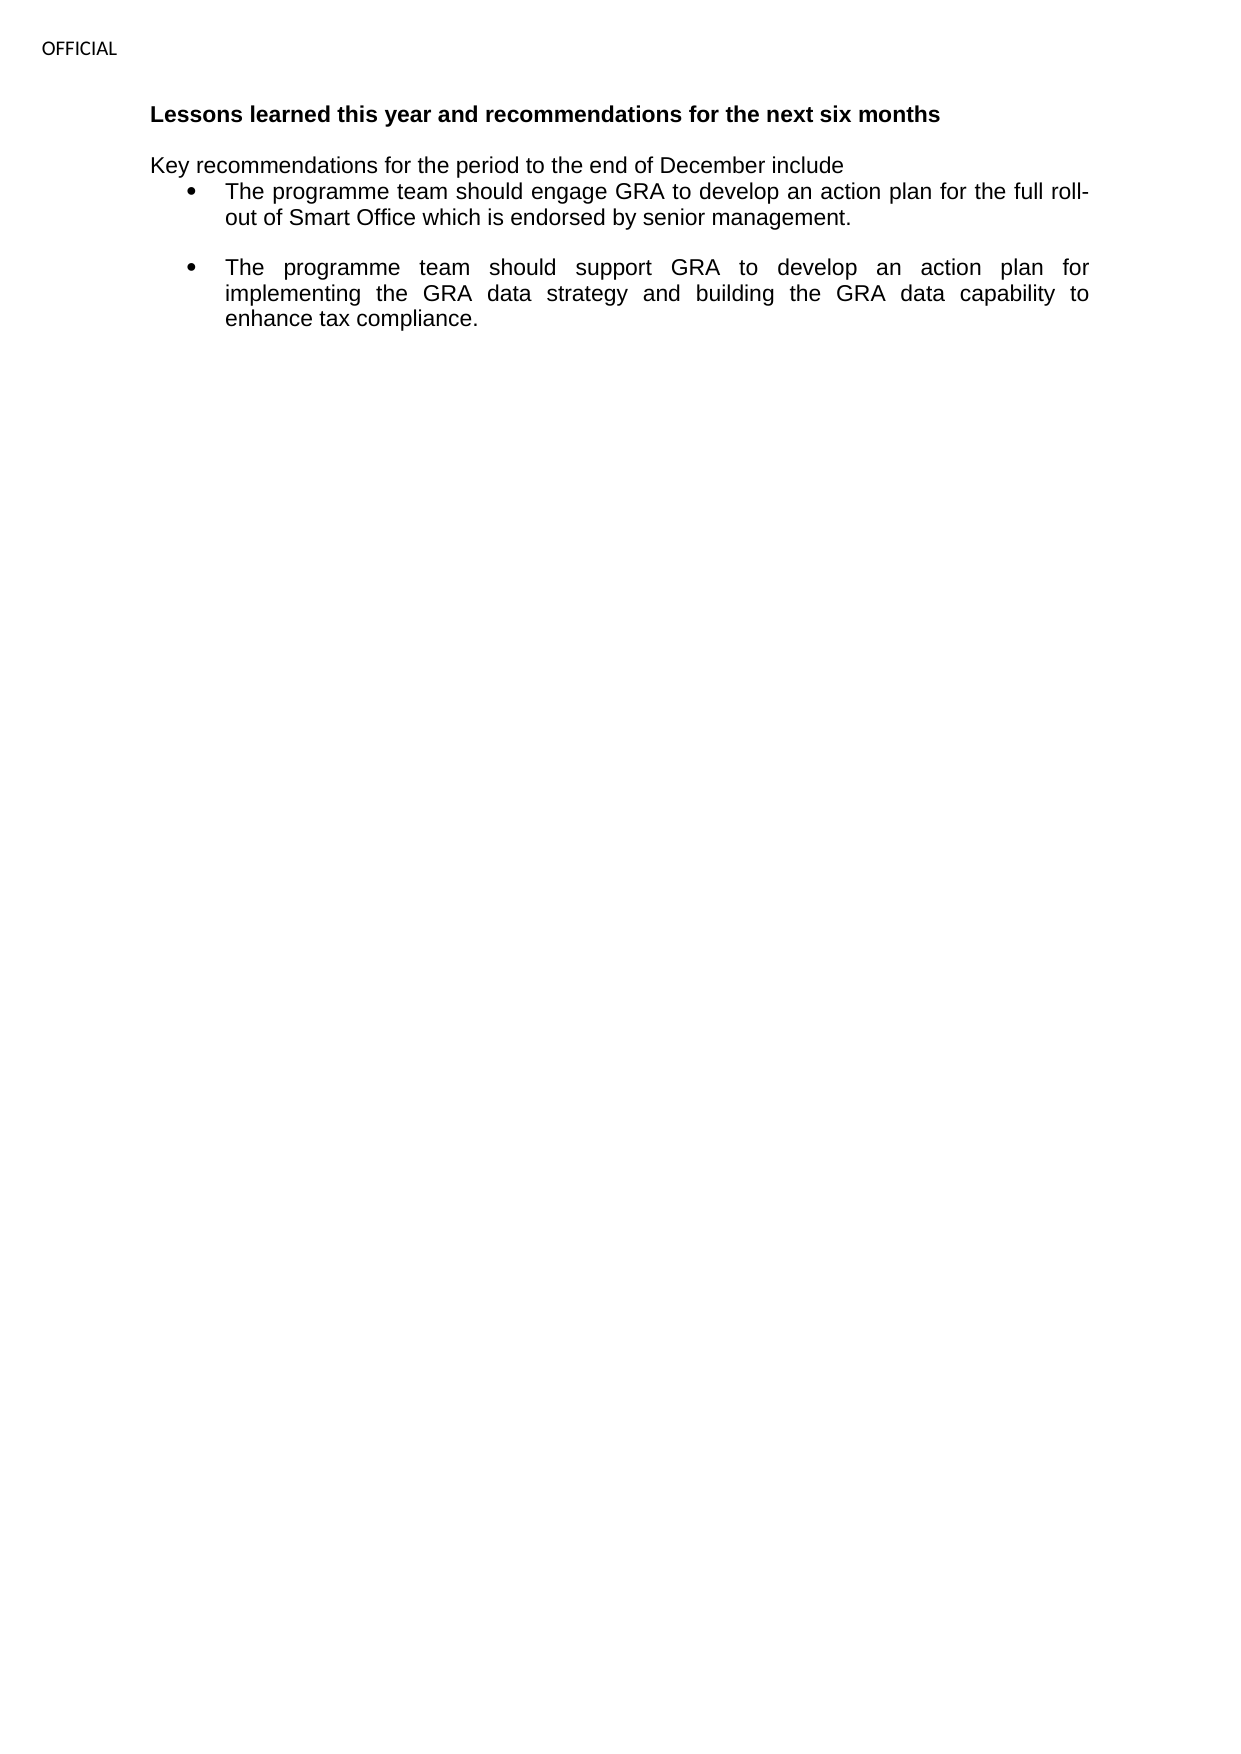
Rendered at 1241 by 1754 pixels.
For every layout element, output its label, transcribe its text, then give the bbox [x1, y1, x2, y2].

text Lessons learned this year and recommendations for the next six months [150, 102, 1090, 127]
list The programme team should engage GRA to develop an action plan for the full roll-out of Smart Office which is endorsed by senior management. [187, 178, 1090, 230]
text Key recommendations for the period to the end of December include [150, 153, 1090, 178]
list The programme team should support GRA to develop an action plan for implementing the GRA data strategy and building the GRA data capability to enhance tax compliance. [187, 255, 1090, 332]
